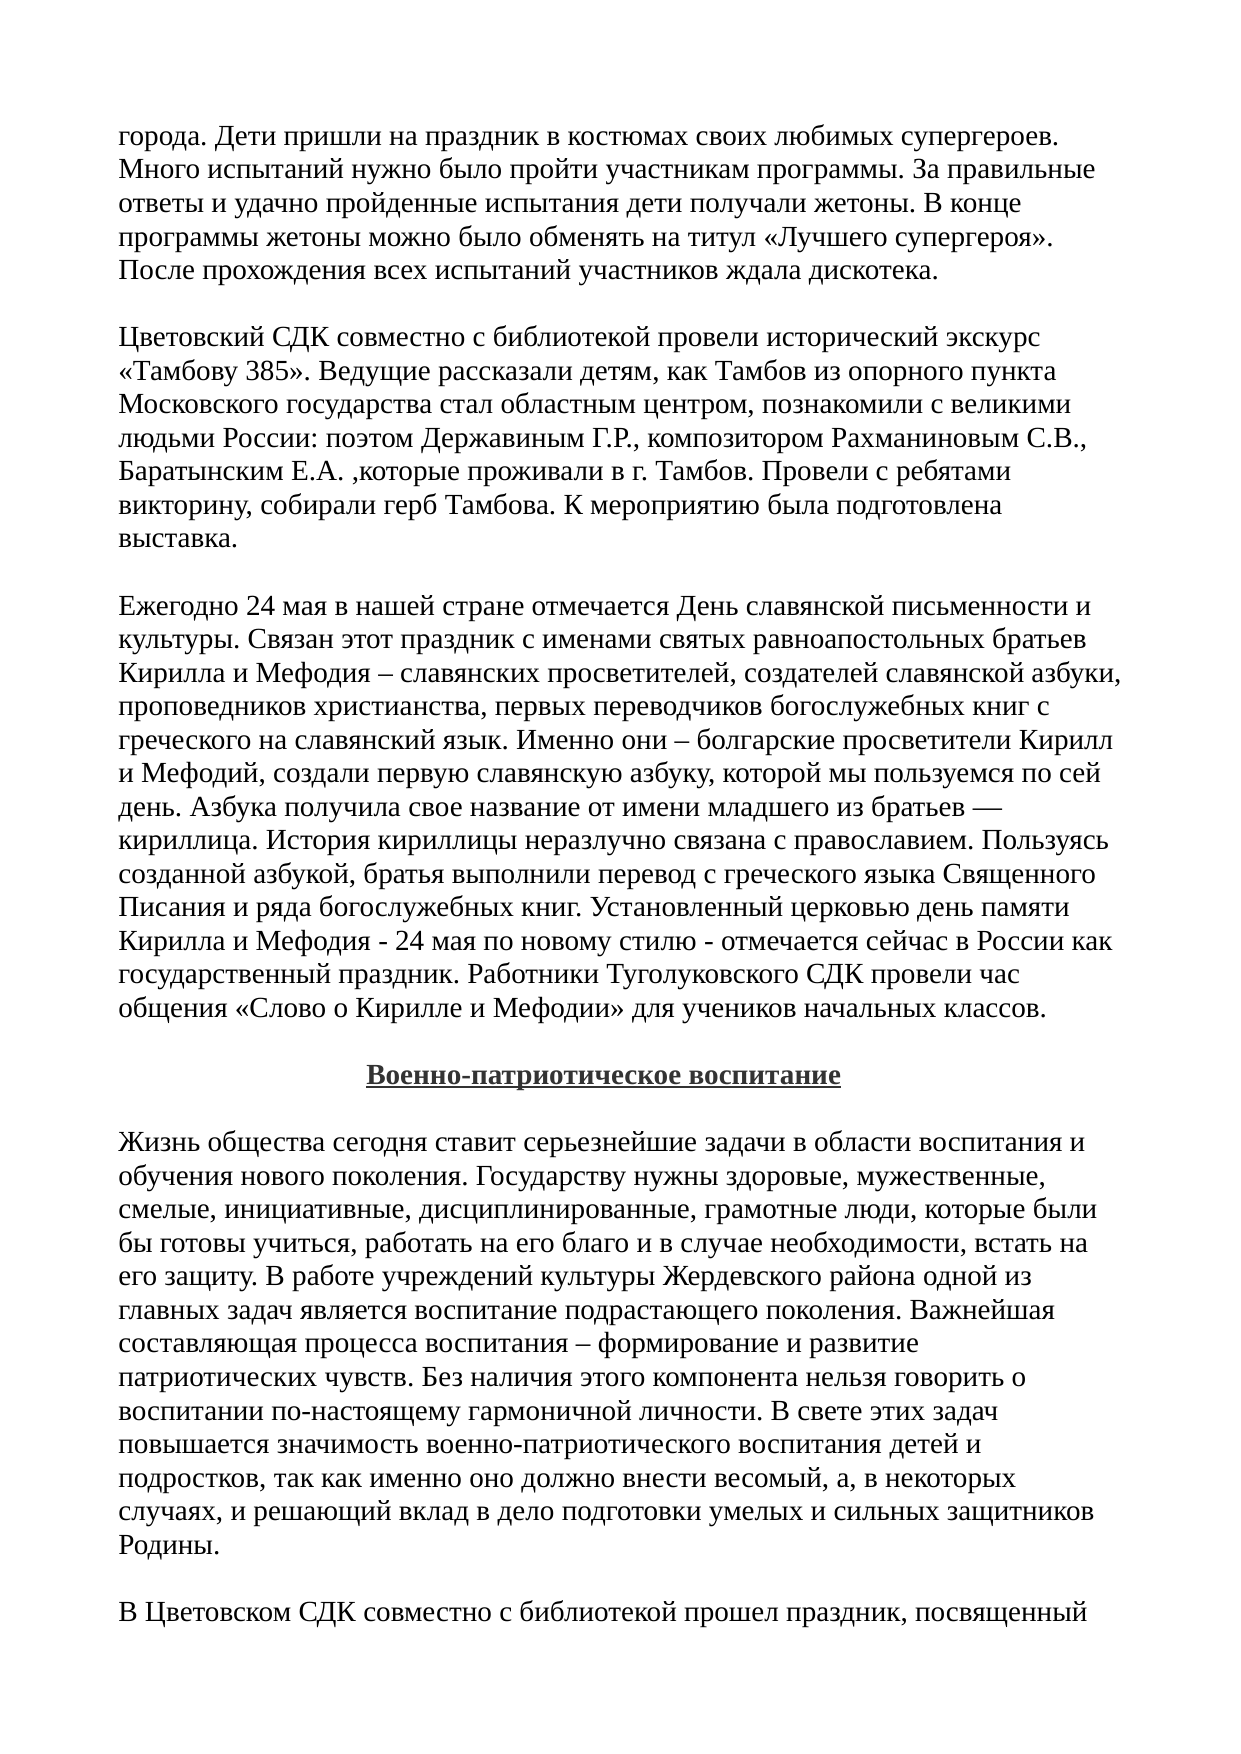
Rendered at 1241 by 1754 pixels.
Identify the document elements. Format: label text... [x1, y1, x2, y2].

text Военно-патриотическое воспитание [118, 1057, 1122, 1091]
text города. Дети пришли на праздник в костюмах своих любимых супергероев. Много испытаний нужно было пройти участникам программы. За правильные ответы и удачно пройденные испытания дети получали жетоны. В конце программы жетоны можно было обменять на титул «Лучшего супергероя». После прохождения всех испытаний участников ждала дискотека. [118, 118, 1122, 286]
text Цветовский СДК совместно с библиотекой провели исторический экскурс «Тамбову 385». Ведущие рассказали детям, как Тамбов из опорного пункта Московского государства стал областным центром, познакомили с великими людьми России: поэтом Державиным Г.Р., композитором Рахманиновым С.В., Баратынским Е.А. ,которые проживали в г. Тамбов. Провели с ребятами викторину, собирали герб Тамбова. К мероприятию была подготовлена выставка. [118, 319, 1122, 554]
text Жизнь общества сегодня ставит серьезнейшие задачи в области воспитания и обучения нового поколения. Государству нужны здоровые, мужественные, смелые, инициативные, дисциплинированные, грамотные люди, которые были бы готовы учиться, работать на его благо и в случае необходимости, встать на его защиту. В работе учреждений культуры Жердевского района одной из главных задач является воспитание подрастающего поколения. Важнейшая составляющая процесса воспитания – формирование и развитие патриотических чувств. Без наличия этого компонента нельзя говорить о воспитании по-настоящему гармоничной личности. В свете этих задач повышается значимость военно-патриотического воспитания детей и подростков, так как именно оно должно внести весомый, а, в некоторых случаях, и решающий вклад в дело подготовки умелых и сильных защитников Родины. [118, 1124, 1122, 1560]
text В Цветовском СДК совместно с библиотекой прошел праздник, посвященный [118, 1594, 1122, 1627]
text Ежегодно 24 мая в нашей стране отмечается День славянской письменности и культуры. Связан этот праздник с именами святых равноапостольных братьев Кирилла и Мефодия – славянских просветителей, создателей славянской азбуки, проповедников христианства, первых переводчиков богослужебных книг с греческого на славянский язык. Именно они – болгарские просветители Кирилл и Мефодий, создали первую славянскую азбуку, которой мы пользуемся по сей день. Азбука получила свое название от имени младшего из братьев — кириллица. История кириллицы неразлучно связана с православием. Пользуясь созданной азбукой, братья выполнили перевод с греческого языка Священного Писания и ряда богослужебных книг. Установленный церковью день памяти Кирилла и Мефодия - 24 мая по новому стилю - отмечается сейчас в России как государственный праздник. Работники Туголуковского СДК провели час общения «Слово о Кирилле и Мефодии» для учеников начальных классов. [118, 588, 1122, 1024]
